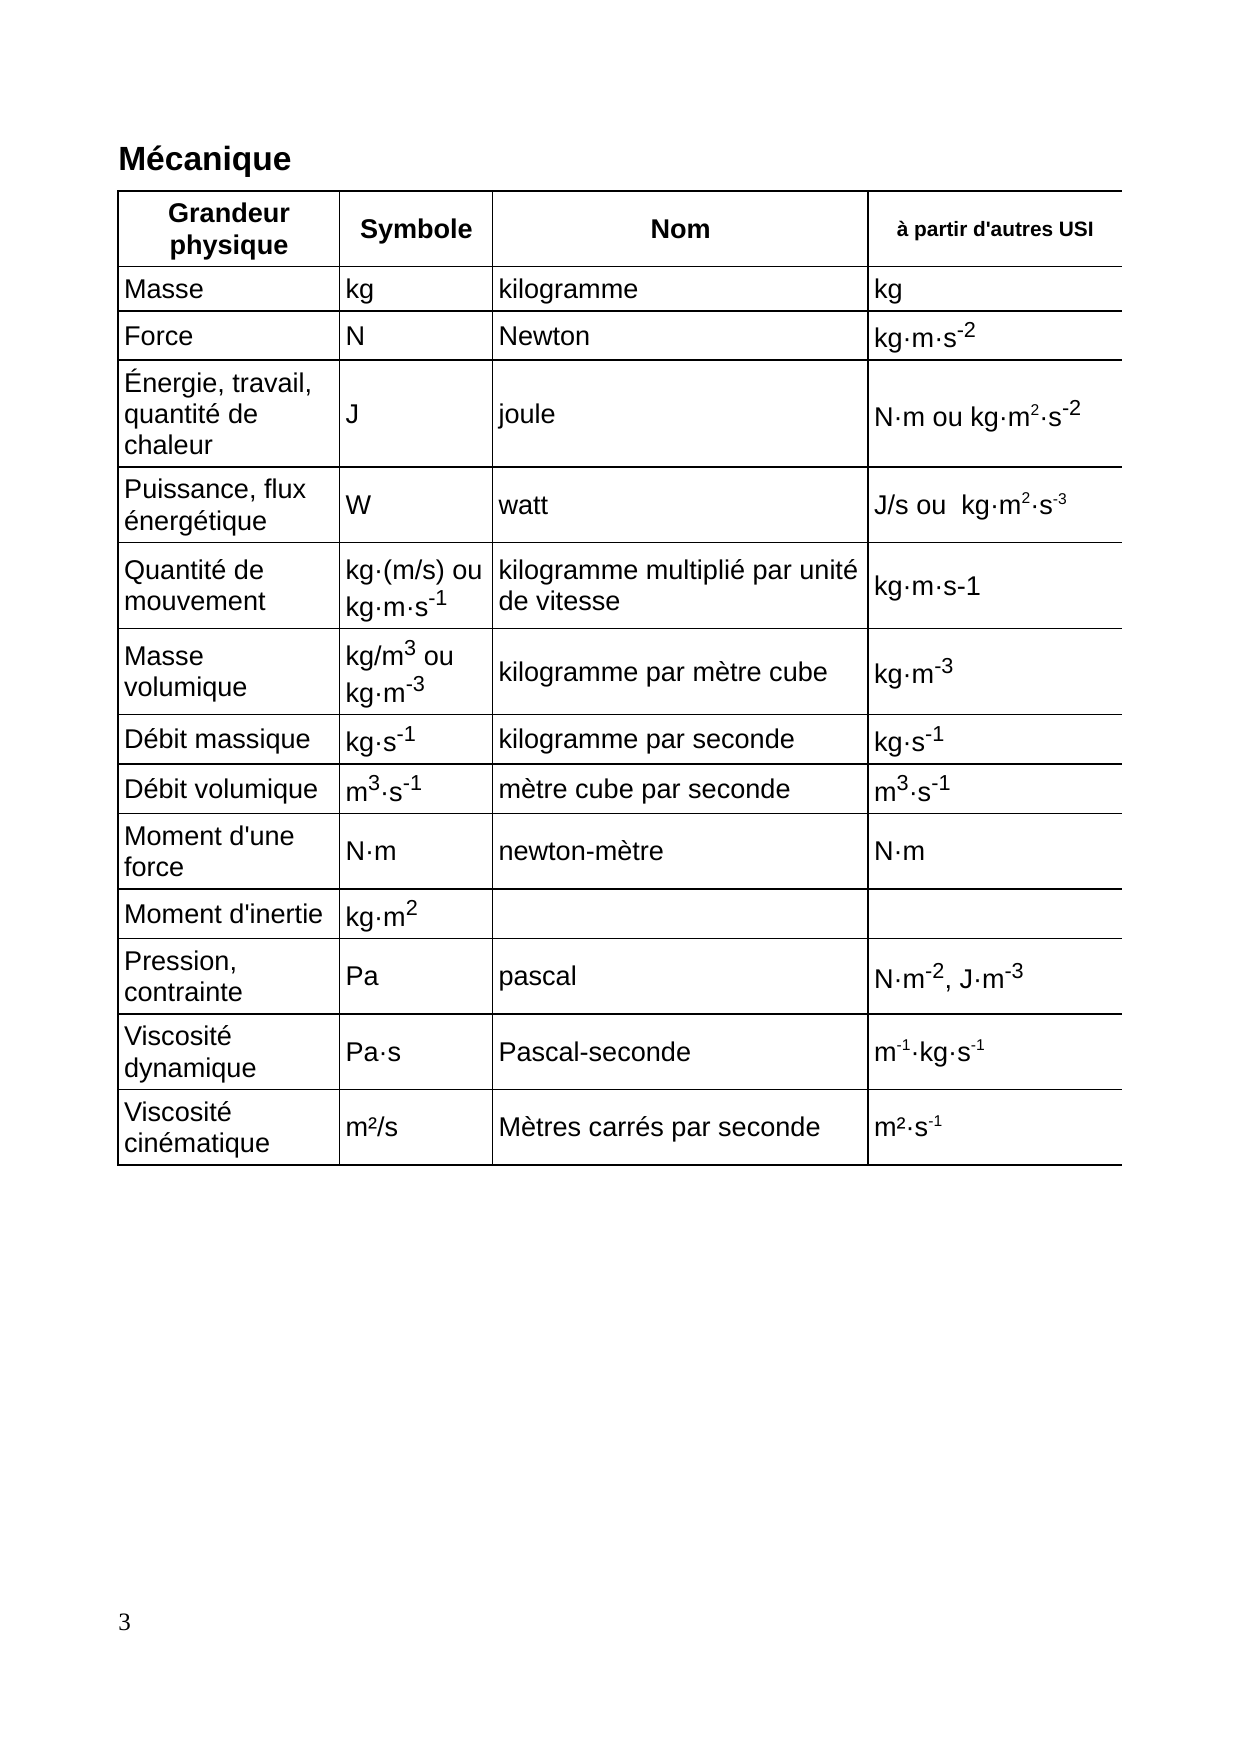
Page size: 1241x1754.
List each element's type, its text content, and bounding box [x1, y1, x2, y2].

table_cell N·m [340, 814, 492, 888]
table_cell Viscosité cinématique [119, 1090, 339, 1164]
table_cell Masse volumique [119, 629, 339, 713]
table_cell watt [493, 468, 867, 542]
table_cell kg/m3 ou kg·m-3 [340, 629, 492, 713]
table_cell kilogramme par seconde [493, 715, 867, 763]
table_cell Pa·s [340, 1015, 492, 1088]
table_cell kilogramme multiplié par unité de vitesse [493, 543, 867, 628]
table_cell mètre cube par seconde [493, 765, 867, 812]
table_cell kg·m2 [340, 890, 492, 937]
table_cell Puissance, flux énergétique [119, 468, 339, 542]
table_cell Force [119, 312, 339, 359]
table_header Nom [493, 192, 867, 266]
table_cell [493, 890, 867, 937]
table_cell Viscosité dynamique [119, 1015, 339, 1088]
table_cell Débit massique [119, 715, 339, 763]
table_cell Pascal-seconde [493, 1015, 867, 1088]
table_cell Pression, contrainte [119, 939, 339, 1013]
table_cell Masse [119, 267, 339, 310]
table_cell kg·(m/s) ou kg·m·s-1 [340, 543, 492, 628]
table_cell m²·s-1 [869, 1090, 1122, 1164]
table_header Symbole [340, 192, 492, 266]
table_cell N·m ou kg·m2·s-2 [869, 361, 1122, 466]
table_cell N [340, 312, 492, 359]
table_cell kilogramme par mètre cube [493, 629, 867, 713]
table_cell Mètres carrés par seconde [493, 1090, 867, 1164]
table_cell N·m [869, 814, 1122, 888]
table_cell Moment d'inertie [119, 890, 339, 937]
table_cell kilogramme [493, 267, 867, 310]
table_cell Moment d'une force [119, 814, 339, 888]
table_cell J [340, 361, 492, 466]
subtitle Mécanique [118, 139, 1122, 178]
table_cell m-1·kg·s-1 [869, 1015, 1122, 1088]
table_cell W [340, 468, 492, 542]
table_cell Pa [340, 939, 492, 1013]
table_cell newton-mètre [493, 814, 867, 888]
table_cell Énergie, travail, quantité de chaleur [119, 361, 339, 466]
table_cell kg·s-1 [340, 715, 492, 763]
table_cell kg [869, 267, 1122, 310]
table_cell kg [340, 267, 492, 310]
table_cell kg·m-3 [869, 629, 1122, 713]
table_cell m²/s [340, 1090, 492, 1164]
table_cell J/s ou kg·m2·s-3 [869, 468, 1122, 542]
table_cell m3·s-1 [869, 765, 1122, 812]
table_cell Débit volumique [119, 765, 339, 812]
table_cell Newton [493, 312, 867, 359]
table_cell kg·m·s-2 [869, 312, 1122, 359]
table_cell m3·s-1 [340, 765, 492, 812]
table_cell kg·m·s-1 [869, 543, 1122, 628]
table_cell kg·s-1 [869, 715, 1122, 763]
table_header Grandeur physique [119, 192, 339, 266]
table_cell pascal [493, 939, 867, 1013]
table_cell [869, 890, 1122, 937]
table_cell N·m-2, J·m-3 [869, 939, 1122, 1013]
table_cell joule [493, 361, 867, 466]
table_cell Quantité de mouvement [119, 543, 339, 628]
table_header à partir d'autres USI [869, 192, 1122, 266]
